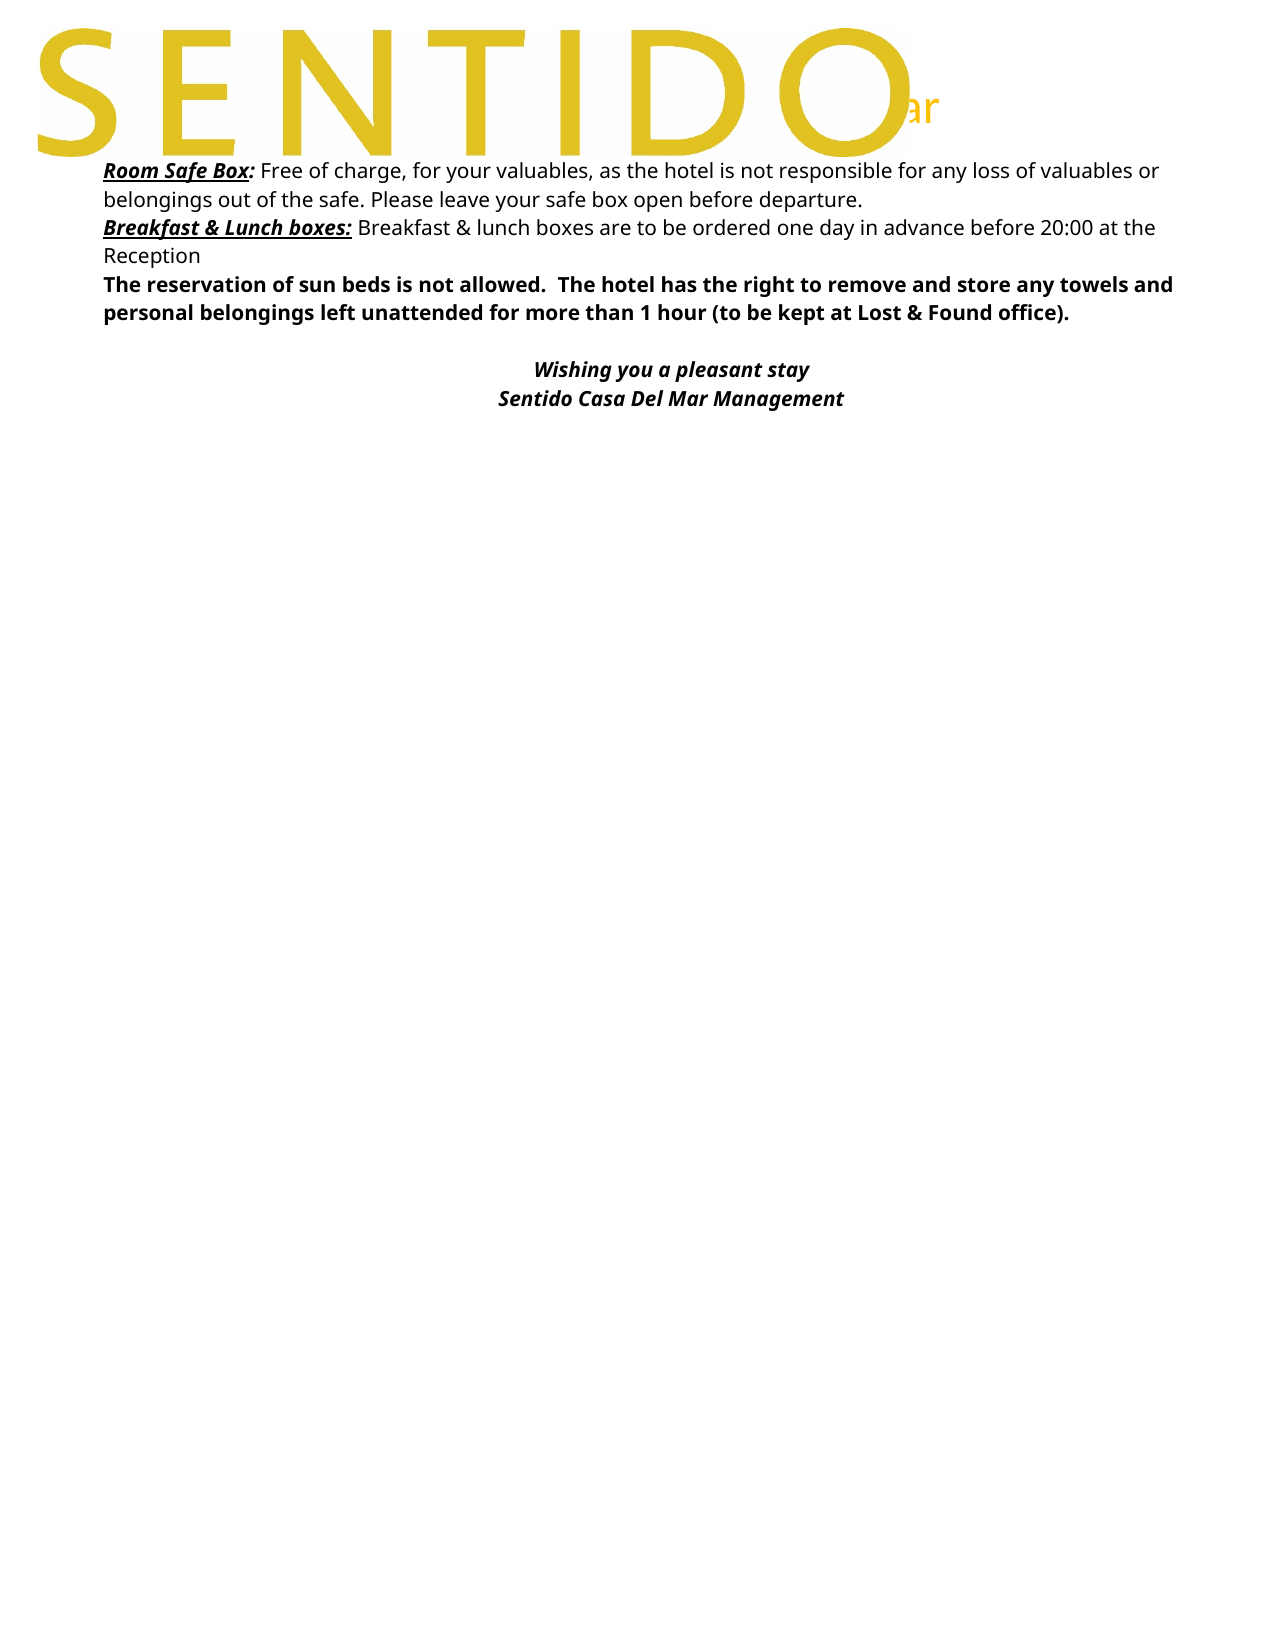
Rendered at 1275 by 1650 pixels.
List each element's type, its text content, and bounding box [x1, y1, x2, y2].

text The reservation of sun beds is not allowed. The hotel has the right to remove and store any towels and personal belongings left unattended for more than 1 hour (to be kept at Lost & Found office). [103, 270, 1247, 327]
text Sentido Casa Del Mar Management [103, 384, 1247, 412]
text Wishing you a pleasant stay [103, 355, 1247, 384]
text Breakfast & Lunch boxes: Breakfast & lunch boxes are to be ordered one day in advance before 20:00 at the Reception [103, 213, 1247, 270]
text Room Safe Box: Free of charge, for your valuables, as the hotel is not responsible for any loss of valuables or belongings out of the safe. Please leave your safe box open before departure. [103, 136, 1247, 213]
